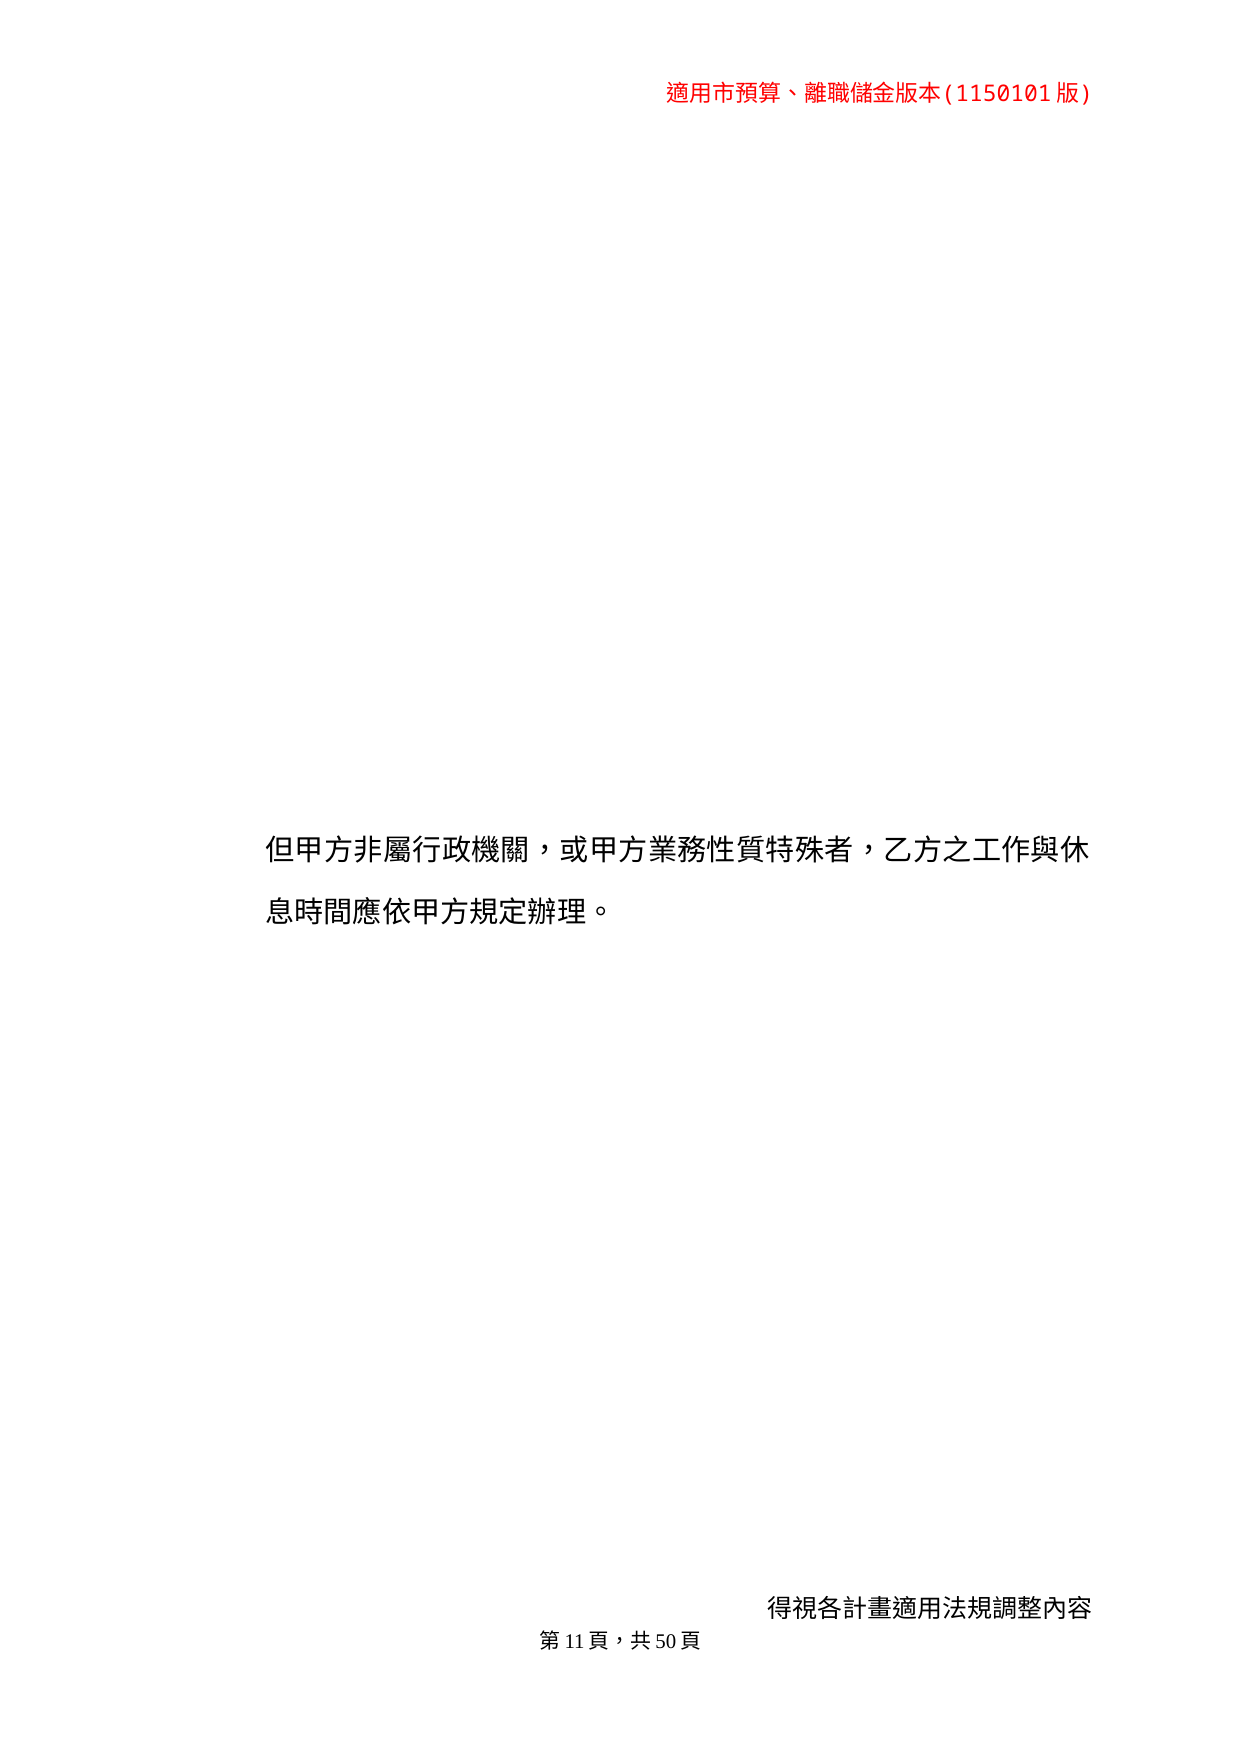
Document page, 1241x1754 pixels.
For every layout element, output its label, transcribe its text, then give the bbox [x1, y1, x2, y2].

list 但甲方非屬行政機關，或甲方業務性質特殊者，乙方之工作與休息時間應依甲方規定辦理。 [207, 806, 1092, 931]
